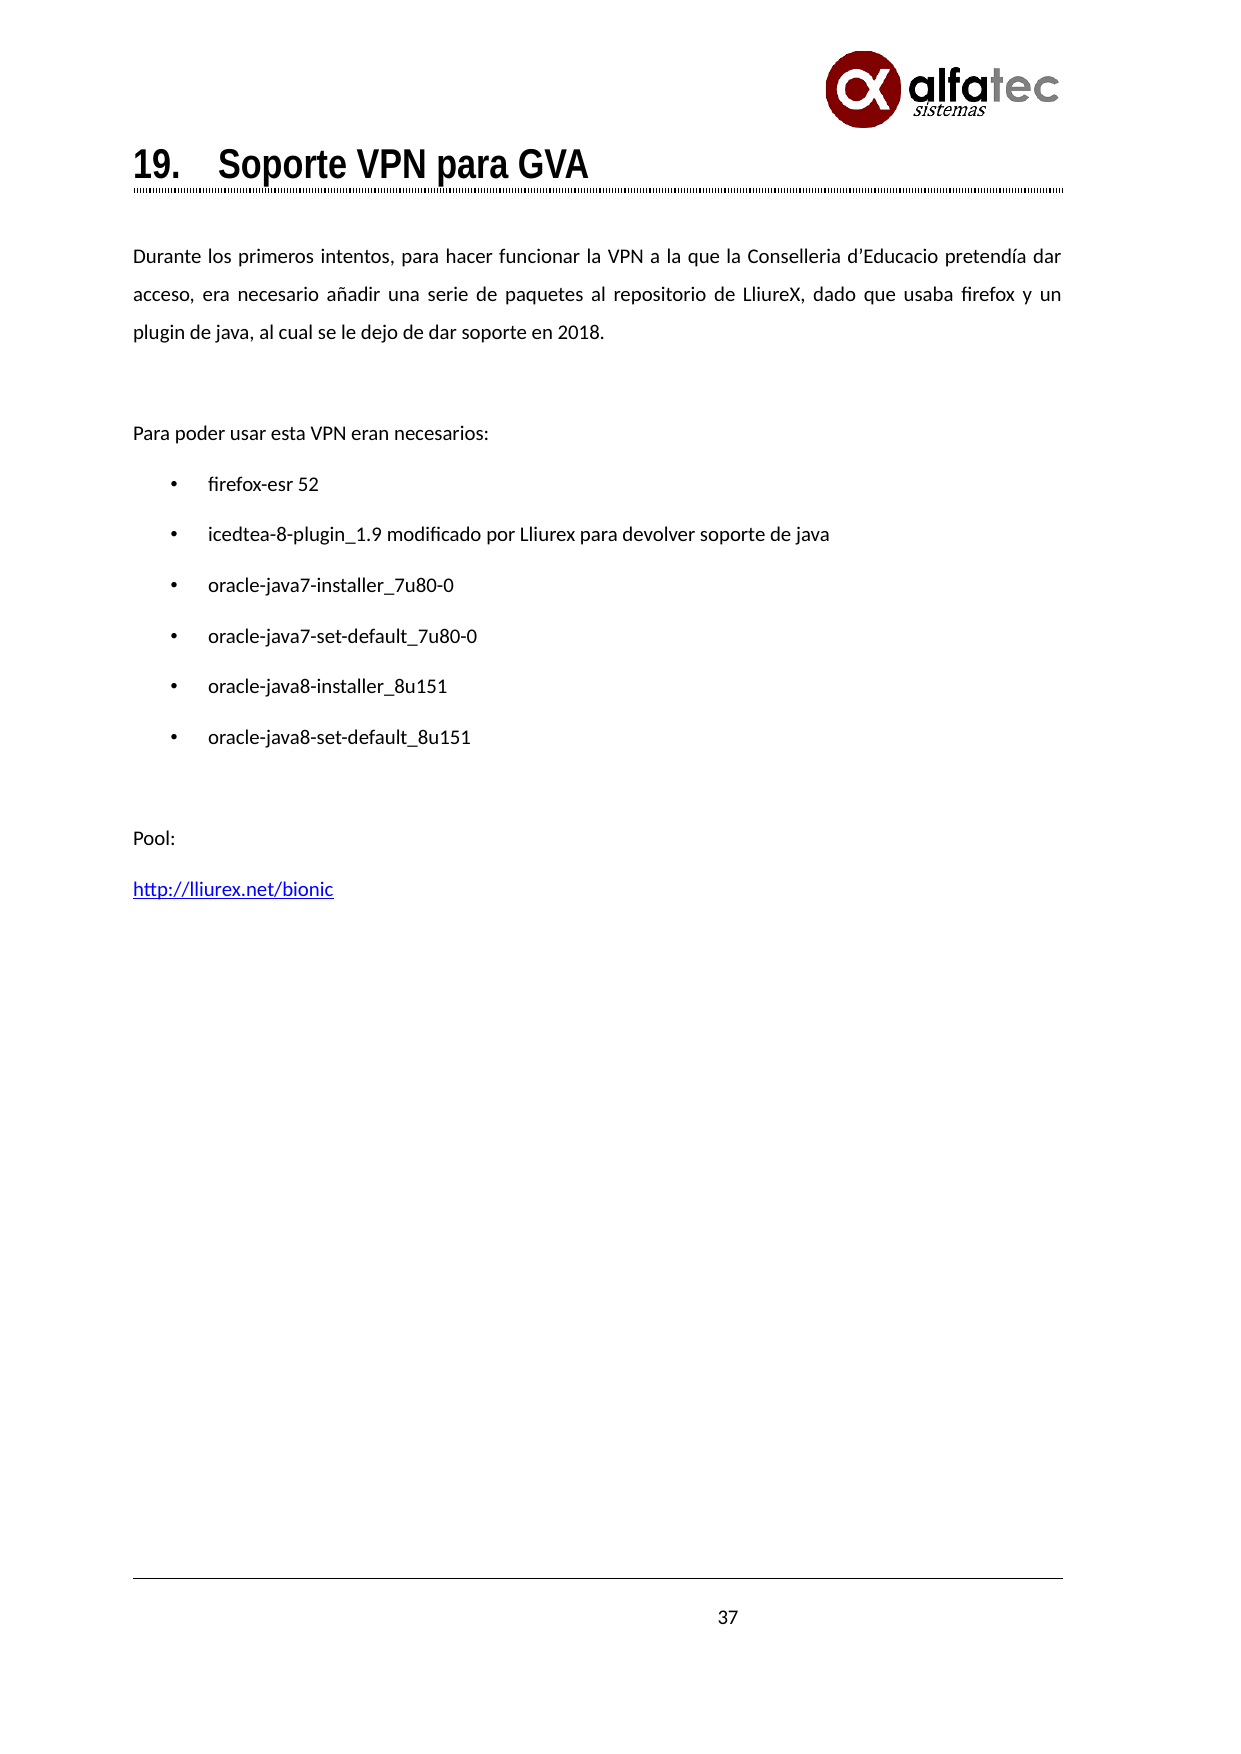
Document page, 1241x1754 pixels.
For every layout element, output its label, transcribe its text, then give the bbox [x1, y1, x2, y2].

list oracle-java8-set-default_8u151 [170, 724, 1063, 749]
list icedtea-8-plugin_1.9 modificado por Lliurex para devolver soporte de java [170, 522, 1063, 547]
list firefox-esr 52 [170, 471, 1063, 496]
picture [825, 51, 1061, 128]
list oracle-java7-set-default_7u80-0 [170, 623, 1063, 648]
list oracle-java7-installer_7u80-0 [170, 572, 1063, 598]
text Durante los primeros intentos, para hacer funcionar la VPN a la que la Conselleria d’Educacio pretendía dar acceso, era necesario añadir una serie de paquetes al repositorio de LliureX, dado que usaba firefox y un plugin de java, al cual se le dejo de dar soporte en 2018. [133, 243, 1063, 344]
text http://lliurex.net/bionic [133, 876, 1063, 901]
subtitle Soporte VPN para GVA [133, 148, 1063, 193]
list oracle-java8-installer_8u151 [170, 673, 1063, 699]
text Para poder usar esta VPN eran necesarios: [133, 420, 1063, 446]
text Pool: [133, 825, 1063, 851]
